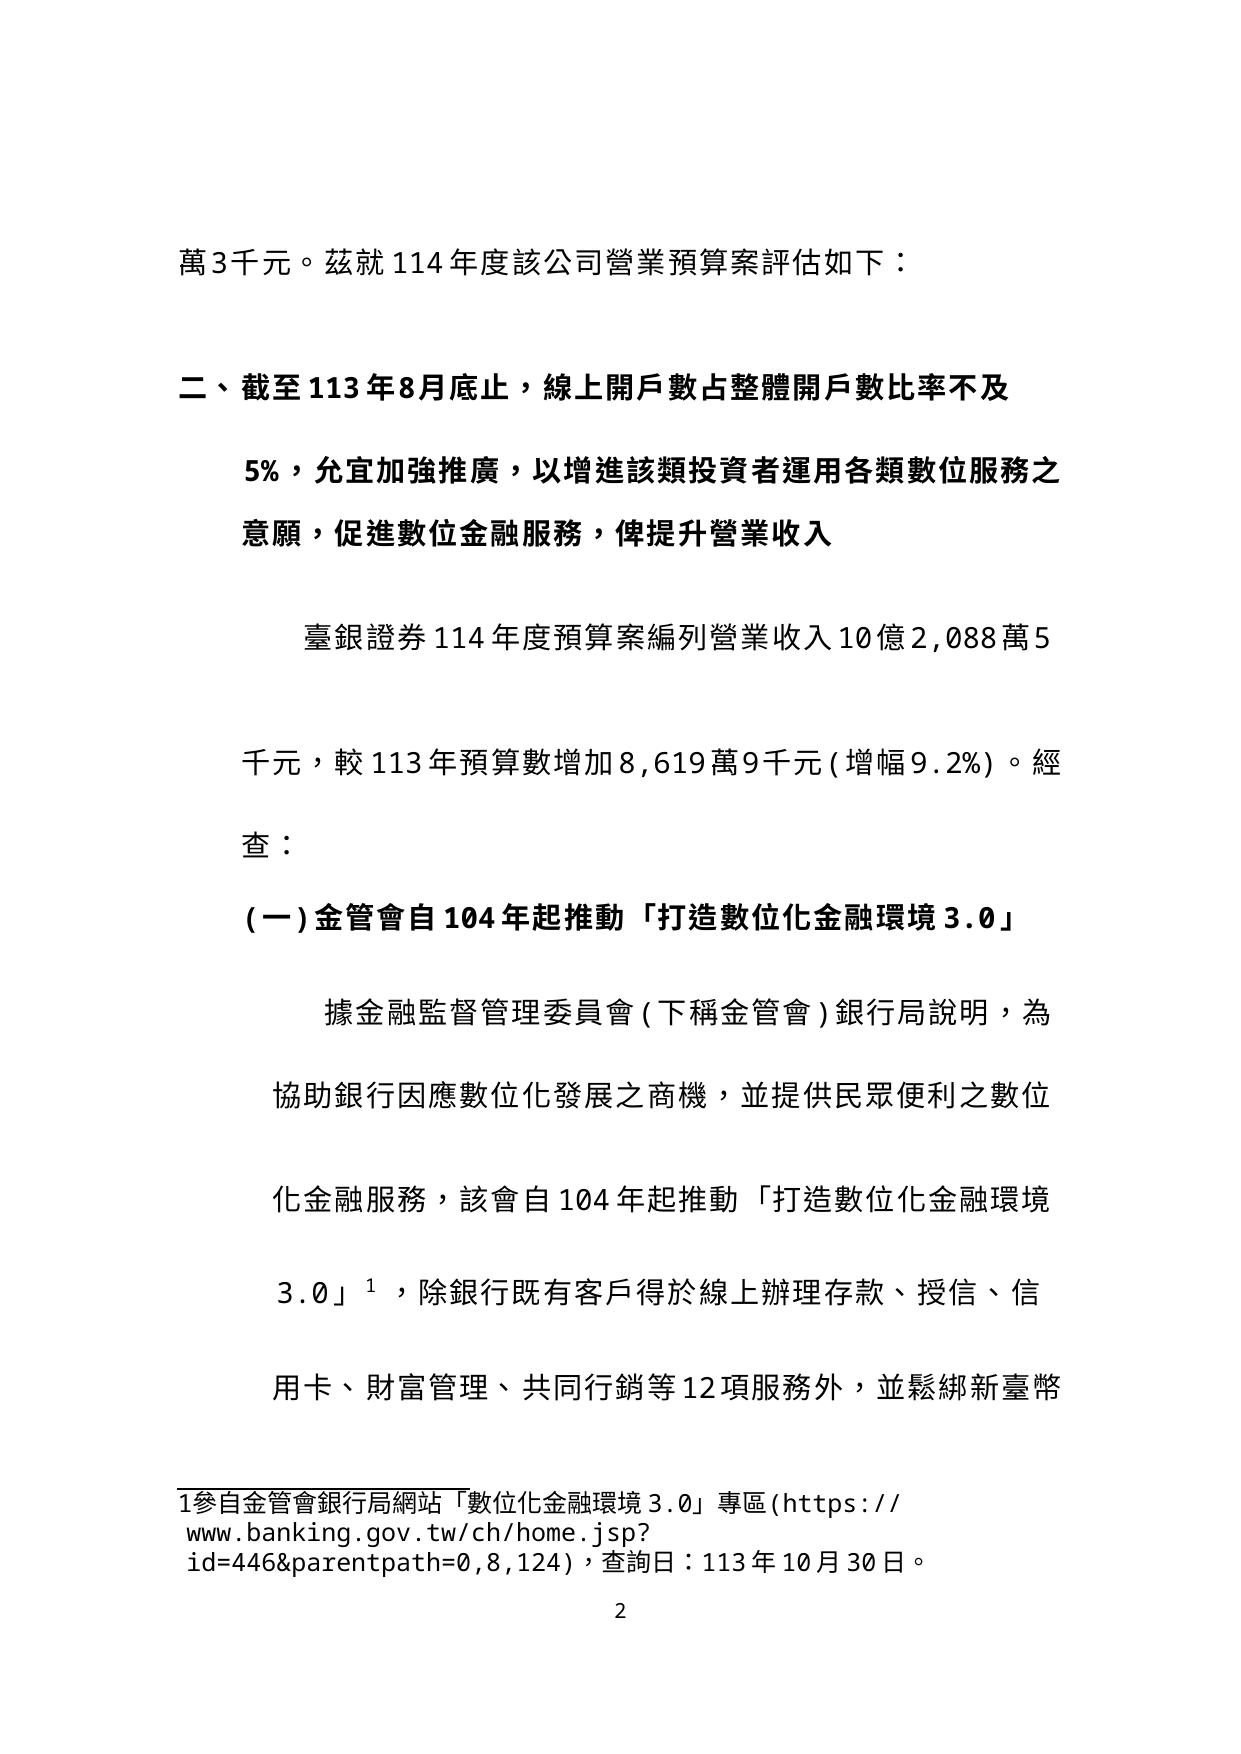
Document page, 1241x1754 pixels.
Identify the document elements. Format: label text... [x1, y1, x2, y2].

text (一)金管會自104年起推動「打造數位化金融環境3.0」 [236, 865, 1063, 927]
text 萬3千元。茲就114年度該公司營業預算案評估如下： [177, 177, 1063, 302]
text 二、截至113年8月底止，線上開戶數占整體開戶數比率不及5%，允宜加強推廣，以增進該類投資者運用各類數位服務之意願，促進數位金融服務，俾提升營業收入 [177, 302, 1063, 552]
text 臺銀證券114年度預算案編列營業收入10億2,088萬5千元，較113年預算數增加8,619萬9千元(增幅9.2%)。經查： [236, 552, 1063, 865]
text 參自金管會銀行局網站「數位化金融環境3.0」專區(https://www.banking.gov.tw/ch/home.jsp?id=446&parentpath=0,8,124)，查詢日：113年10月30日。 [177, 1489, 1063, 1577]
text 據金融監督管理委員會(下稱金管會)銀行局說明，為協助銀行因應數位化發展之商機，並提供民眾便利之數位化金融服務，該會自104年起推動「打造數位化金融環境3.0」，除銀行既有客戶得於線上辦理存款、授信、信用卡、財富管理、共同行銷等12項服務外，並鬆綁新臺幣活期存款、數位外匯存款帳戶、數位定期存款帳戶等多項服務，可以透過線上網路完成數位存款帳戶開戶。從臺銀證券經營願景：「健全企業經營管理文化，提升數位金融戰力，…，建構全方位優質證券商。」可知，完善有效率之資本市場平台，提升該公司數位金融戰力，並引導現有臺銀存款等客戶利用數位金融工具進行投資，預期可增加該公司之營業收入。 [265, 927, 1063, 1427]
